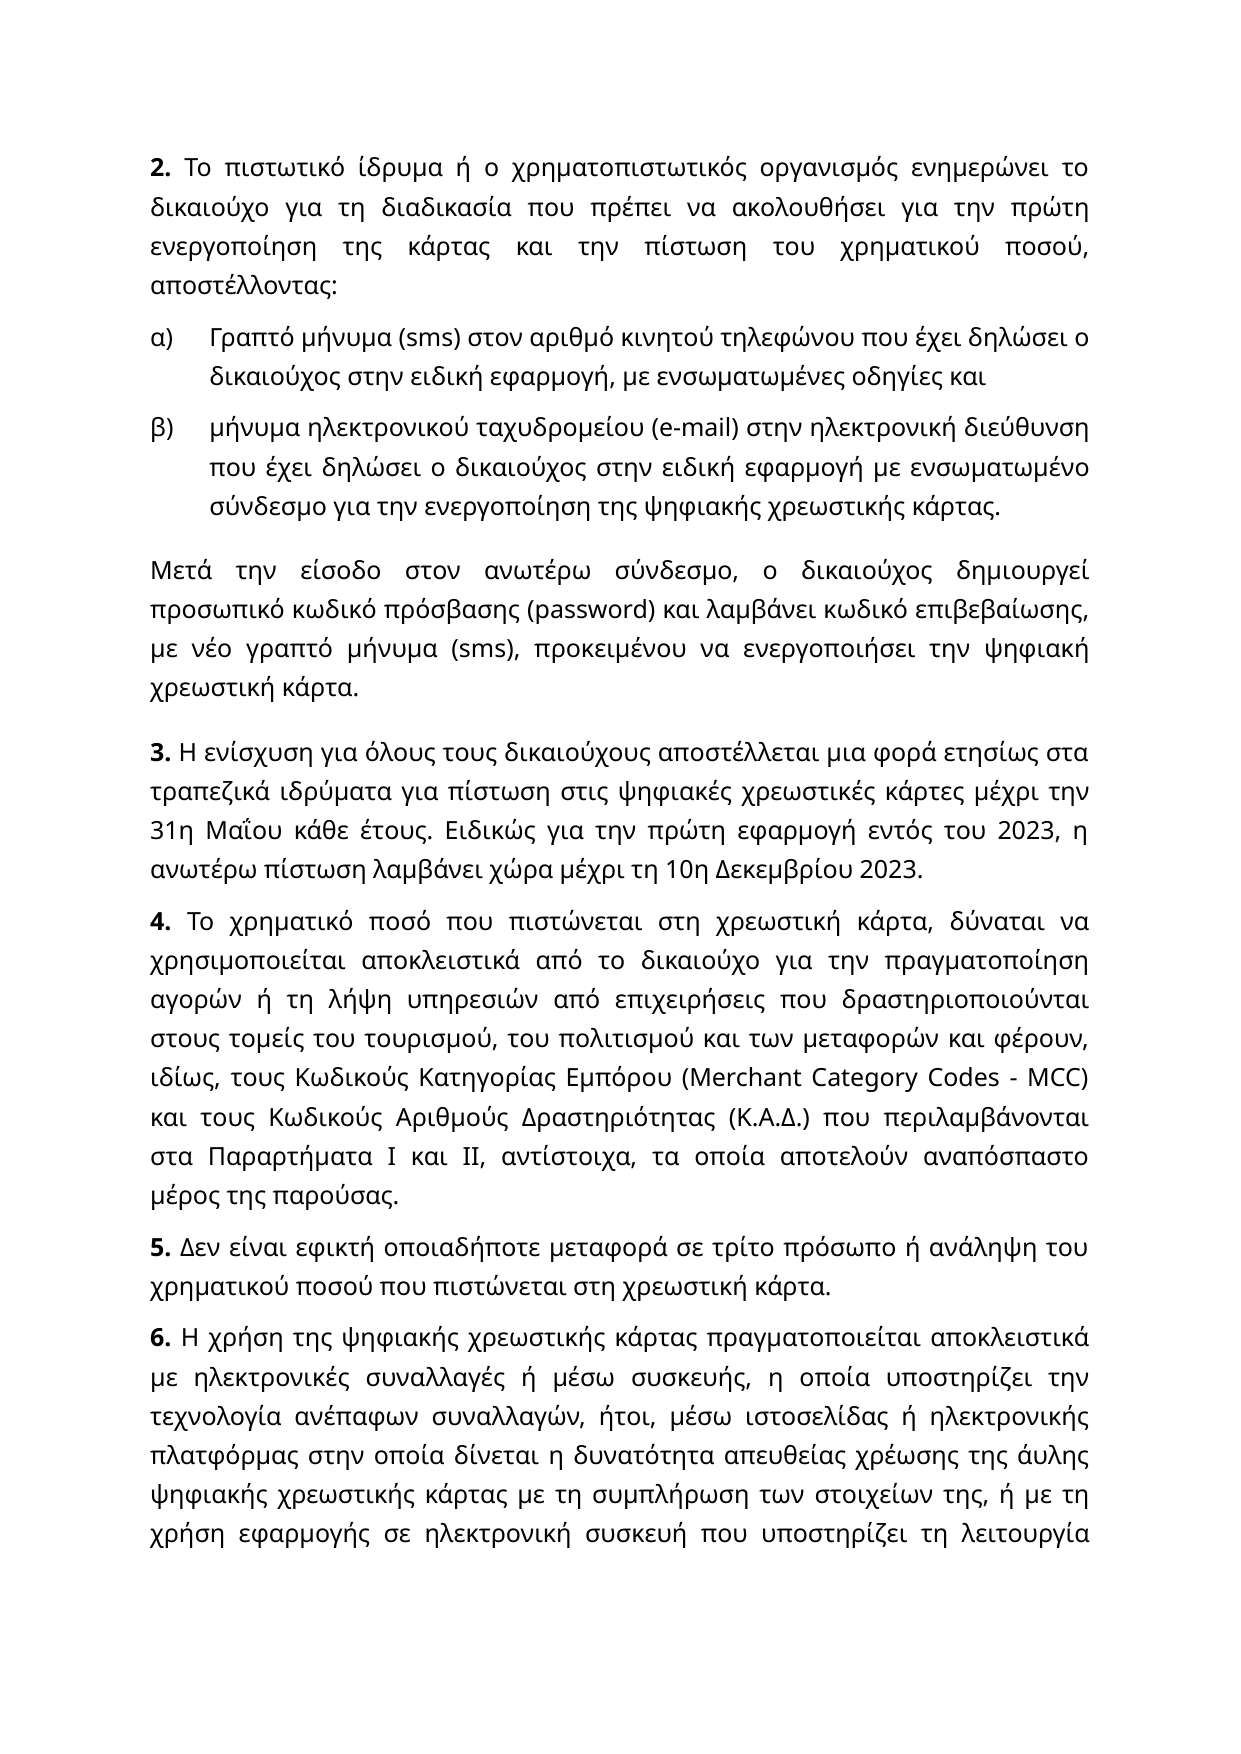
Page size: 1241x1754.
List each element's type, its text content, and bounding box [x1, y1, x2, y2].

list β) μήνυμα ηλεκτρονικού ταχυδρομείου (e-mail) στην ηλεκτρονική διεύθυνση που έχει δηλώσει ο δικαιούχος στην ειδική εφαρμογή με ενσωματωμένο σύνδεσμο για την ενεργοποίηση της ψηφιακής χρεωστικής κάρτας. [150, 410, 1090, 522]
text 6. Η χρήση της ψηφιακής χρεωστικής κάρτας πραγματοποιείται αποκλειστικά με ηλεκτρονικές συναλλαγές ή μέσω συσκευής, η οποία υποστηρίζει την τεχνολογία ανέπαφων συναλλαγών, ήτοι, μέσω ιστοσελίδας ή ηλεκτρονικής πλατφόρμας στην οποία δίνεται η δυνατότητα απευθείας χρέωσης της άυλης ψηφιακής χρεωστικής κάρτας με τη συμπλήρωση των στοιχείων της, ή με τη χρήση εφαρμογής σε ηλεκτρονική συσκευή που υποστηρίζει τη λειτουργία [150, 1320, 1090, 1550]
text 2. Το πιστωτικό ίδρυμα ή ο χρηματοπιστωτικός οργανισμός ενημερώνει το δικαιούχο για τη διαδικασία που πρέπει να ακολουθήσει για την πρώτη ενεργοποίηση της κάρτας και την πίστωση του χρηματικού ποσού, αποστέλλοντας: [150, 150, 1090, 302]
text 5. Δεν είναι εφικτή οποιαδήποτε μεταφορά σε τρίτο πρόσωπο ή ανάληψη του χρηματικού ποσού που πιστώνεται στη χρεωστική κάρτα. [150, 1229, 1090, 1302]
text 3. Η ενίσχυση για όλους τους δικαιούχους αποστέλλεται μια φορά ετησίως στα τραπεζικά ιδρύματα για πίστωση στις ψηφιακές χρεωστικές κάρτες μέχρι την 31η Μαΐου κάθε έτους. Ειδικώς για την πρώτη εφαρμογή εντός του 2023, η ανωτέρω πίστωση λαμβάνει χώρα μέχρι τη 10η Δεκεμβρίου 2023. [150, 734, 1090, 886]
text 4. Το χρηματικό ποσό που πιστώνεται στη χρεωστική κάρτα, δύναται να χρησιμοποιείται αποκλειστικά από το δικαιούχο για την πραγματοποίηση αγορών ή τη λήψη υπηρεσιών από επιχειρήσεις που δραστηριοποιούνται στους τομείς του τουρισμού, του πολιτισμού και των μεταφορών και φέρουν, ιδίως, τους Κωδικούς Κατηγορίας Εμπόρου (Merchant Category Codes - MCC) και τους Κωδικούς Αριθμούς Δραστηριότητας (Κ.Α.Δ.) που περιλαμβάνονται στα Παραρτήματα Ι και ΙΙ, αντίστοιχα, τα οποία αποτελούν αναπόσπαστο μέρος της παρούσας. [150, 903, 1090, 1212]
list α) Γραπτό μήνυμα (sms) στον αριθμό κινητού τηλεφώνου που έχει δηλώσει ο δικαιούχος στην ειδική εφαρμογή, με ενσωματωμένες οδηγίες και [150, 319, 1090, 392]
text Μετά την είσοδο στον ανωτέρω σύνδεσμο, ο δικαιούχος δημιουργεί προσωπικό κωδικό πρόσβασης (password) και λαμβάνει κωδικό επιβεβαίωσης, με νέο γραπτό μήνυμα (sms), προκειμένου να ενεργοποιήσει την ψηφιακή χρεωστική κάρτα. [150, 552, 1090, 704]
